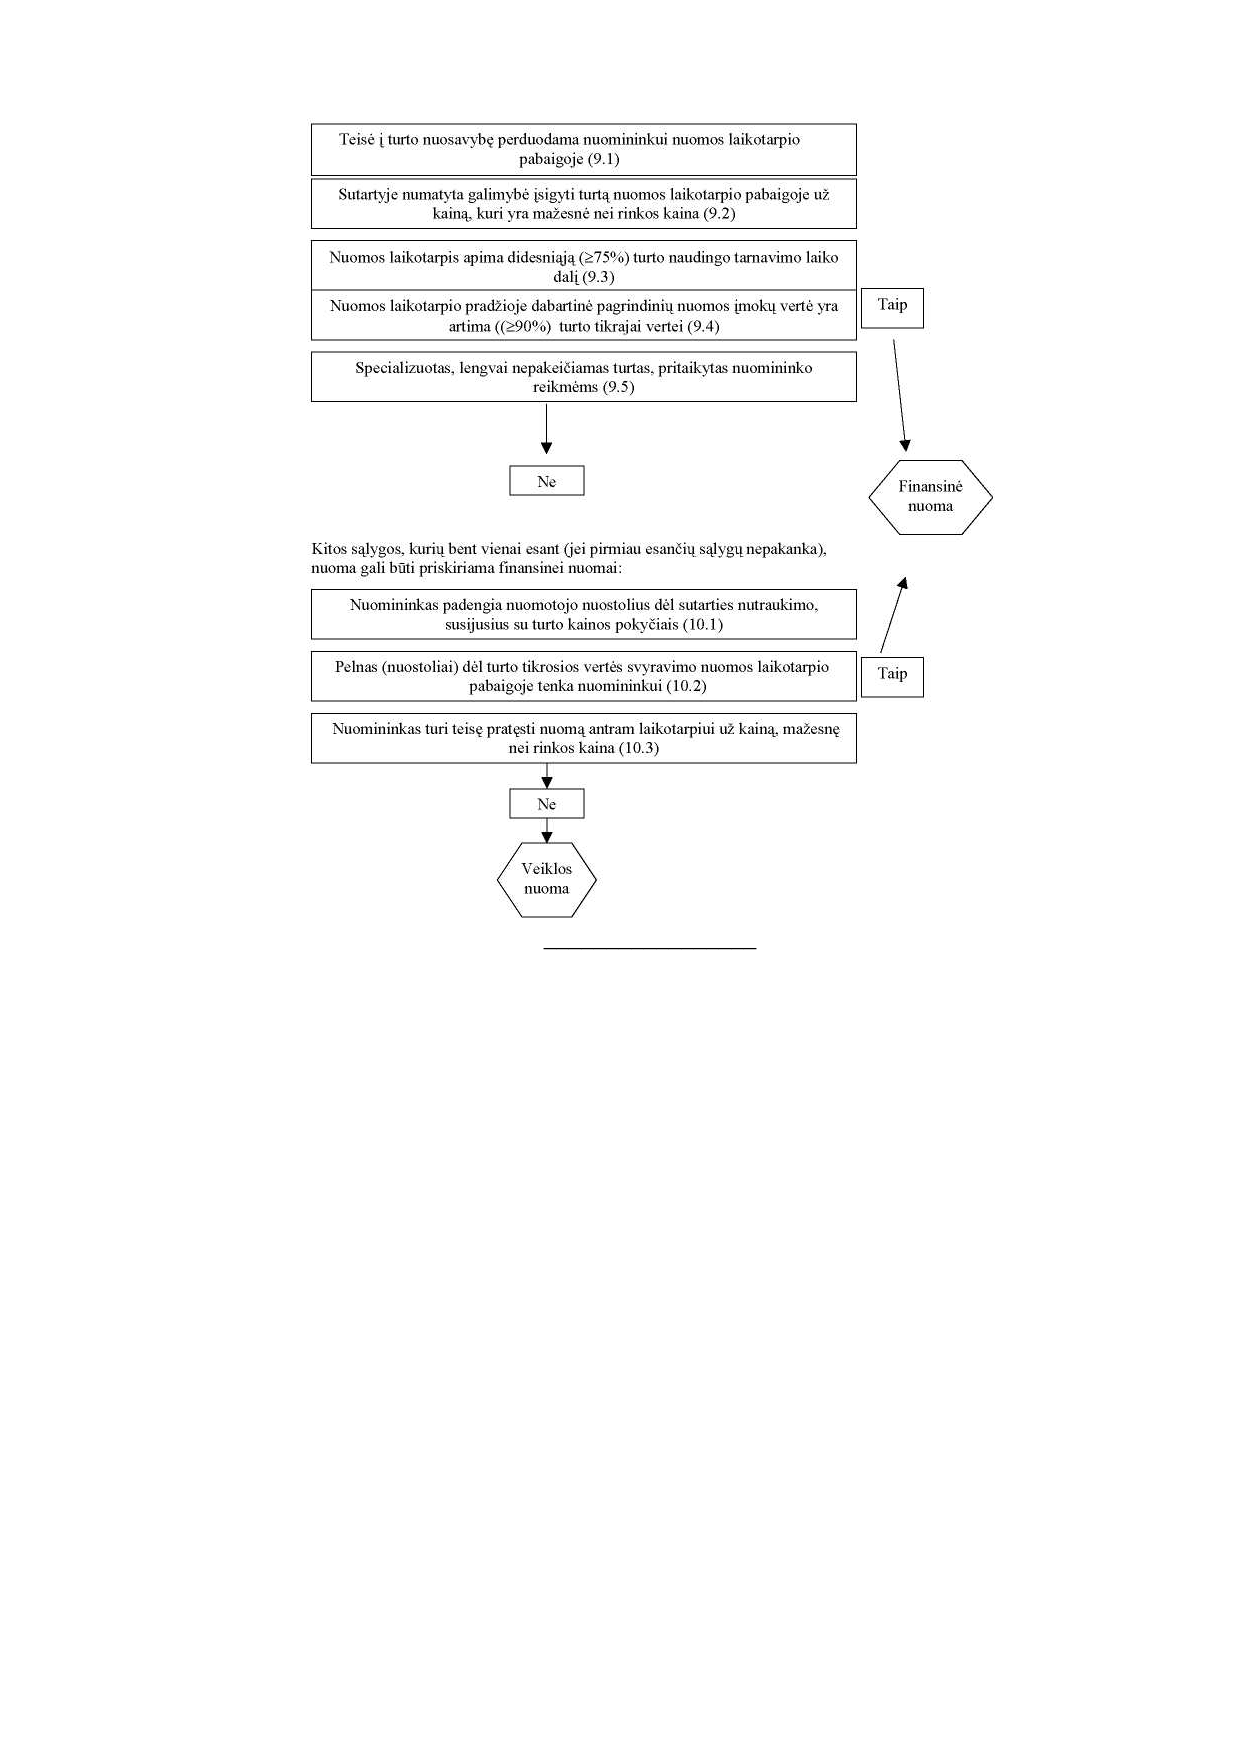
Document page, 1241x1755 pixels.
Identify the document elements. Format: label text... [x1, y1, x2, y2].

text _________________ [177, 923, 1122, 952]
